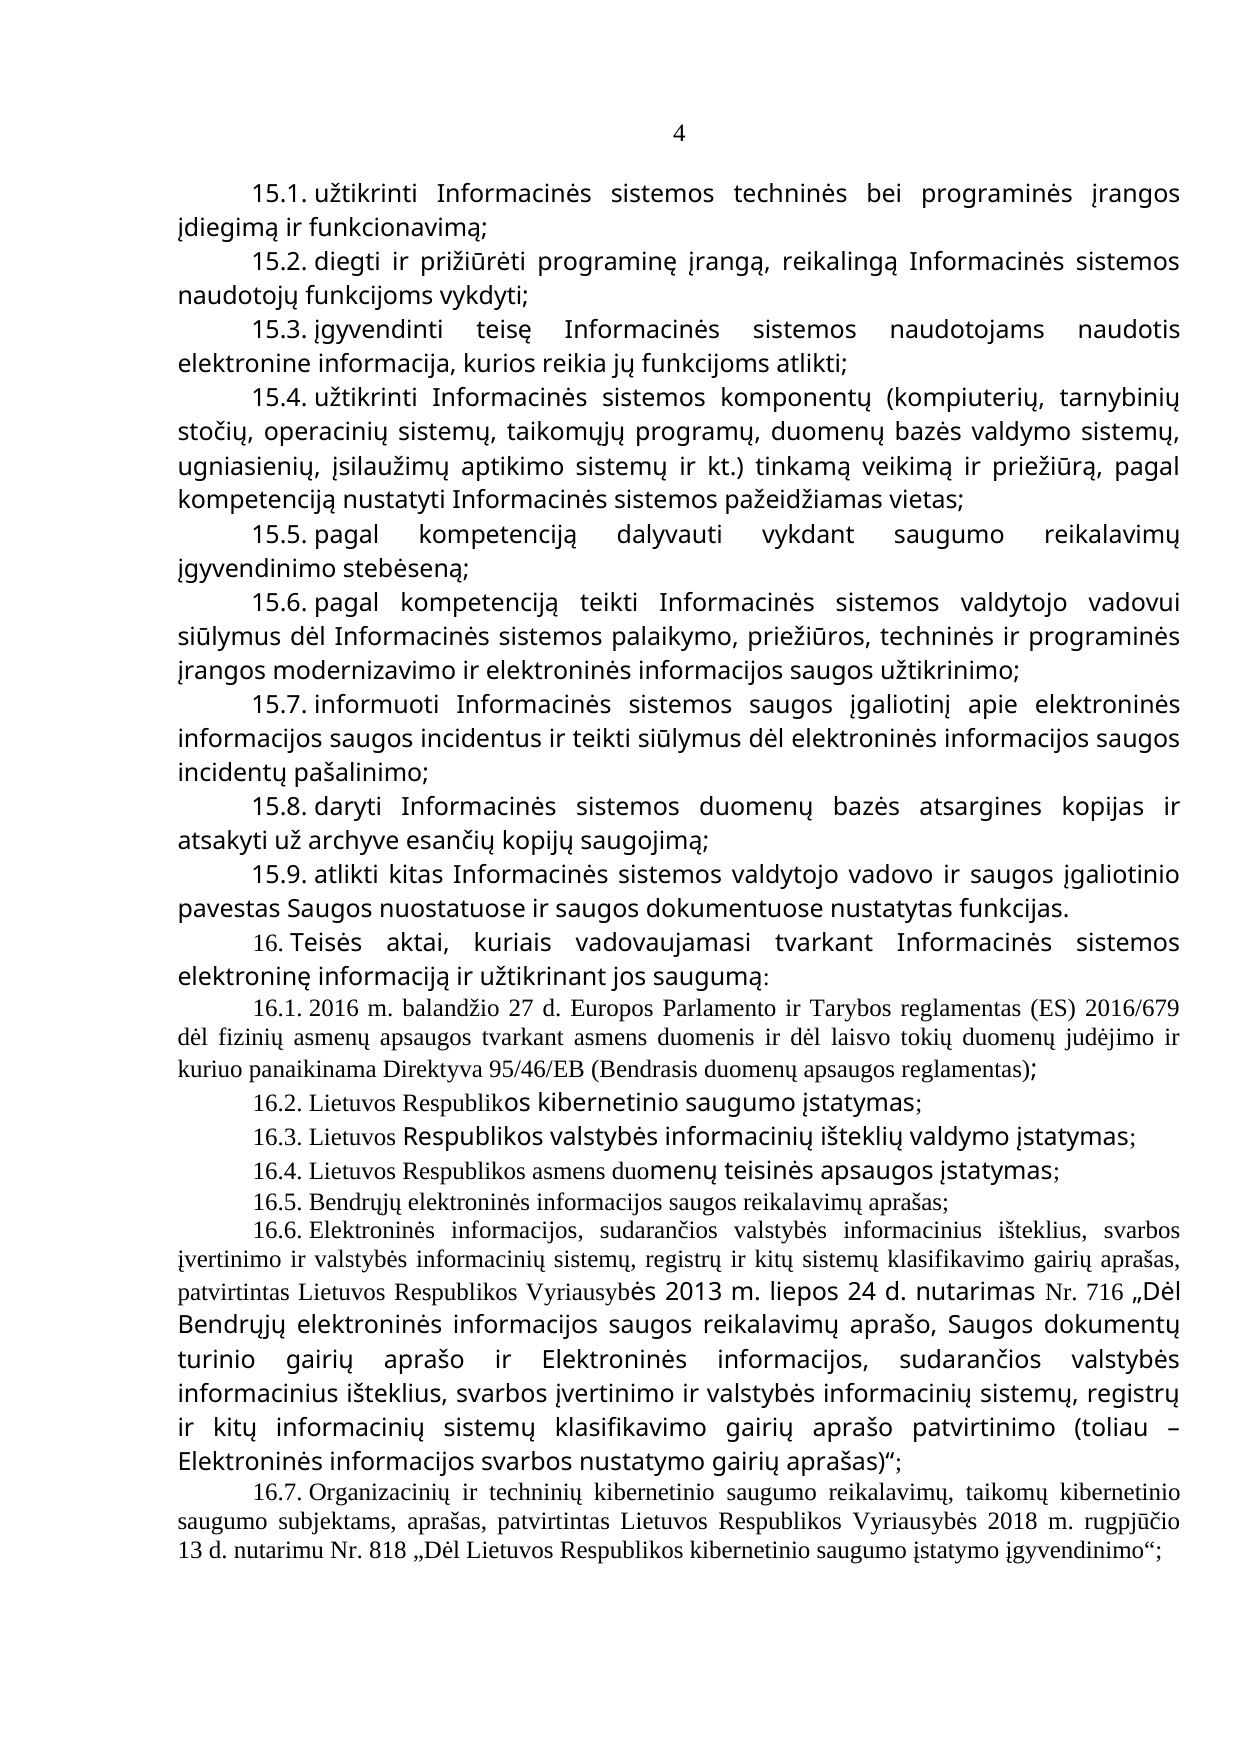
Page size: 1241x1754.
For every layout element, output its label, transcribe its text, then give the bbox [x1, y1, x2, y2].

text 16.7. Organizacinių ir techninių kibernetinio saugumo reikalavimų, taikomų kibernetinio saugumo subjektams, aprašas, patvirtintas Lietuvos Respublikos Vyriausybės 2018 m. rugpjūčio 13 d. nutarimu Nr. 818 „Dėl Lietuvos Respublikos kibernetinio saugumo įstatymo įgyvendinimo“; [177, 1477, 1181, 1564]
text 15.6. pagal kompetenciją teikti Informacinės sistemos valdytojo vadovui siūlymus dėl Informacinės sistemos palaikymo, priežiūros, techninės ir programinės įrangos modernizavimo ir elektroninės informacijos saugos užtikrinimo; [177, 584, 1181, 687]
text 15.4. užtikrinti Informacinės sistemos komponentų (kompiuterių, tarnybinių stočių, operacinių sistemų, taikomųjų programų, duomenų bazės valdymo sistemų, ugniasienių, įsilaužimų aptikimo sistemų ir kt.) tinkamą veikimą ir priežiūrą, pagal kompetenciją nustatyti Informacinės sistemos pažeidžiamas vietas; [177, 380, 1181, 516]
text 16.1. 2016 m. balandžio 27 d. Europos Parlamento ir Tarybos reglamentas (ES) 2016/679 dėl fizinių asmenų apsaugos tvarkant asmens duomenis ir dėl laisvo tokių duomenų judėjimo ir kuriuo panaikinama Direktyva 95/46/EB (Bendrasis duomenų apsaugos reglamentas); [177, 993, 1181, 1085]
text 15.5. pagal kompetenciją dalyvauti vykdant saugumo reikalavimų įgyvendinimo stebėseną; [177, 516, 1181, 584]
text 15.7. informuoti Informacinės sistemos saugos įgaliotinį apie elektroninės informacijos saugos incidentus ir teikti siūlymus dėl elektroninės informacijos saugos incidentų pašalinimo; [177, 687, 1181, 789]
text 15.8. daryti Informacinės sistemos duomenų bazės atsargines kopijas ir atsakyti už archyve esančių kopijų saugojimą; [177, 789, 1181, 857]
text 15.1. užtikrinti Informacinės sistemos techninės bei programinės įrangos įdiegimą ir funkcionavimą; [177, 176, 1181, 244]
text 16.2. Lietuvos Respublikos kibernetinio saugumo įstatymas; [177, 1085, 1181, 1119]
text 16. Teisės aktai, kuriais vadovaujamasi tvarkant Informacinės sistemos elektroninę informaciją ir užtikrinant jos saugumą: [177, 925, 1181, 993]
text 16.3. Lietuvos Respublikos valstybės informacinių išteklių valdymo įstatymas; [177, 1119, 1181, 1153]
text 15.3. įgyvendinti teisę Informacinės sistemos naudotojams naudotis elektronine informacija, kurios reikia jų funkcijoms atlikti; [177, 312, 1181, 380]
text 16.4. Lietuvos Respublikos asmens duomenų teisinės apsaugos įstatymas; [177, 1153, 1181, 1187]
text 16.6. Elektroninės informacijos, sudarančios valstybės informacinius išteklius, svarbos įvertinimo ir valstybės informacinių sistemų, registrų ir kitų sistemų klasifikavimo gairių aprašas, patvirtintas Lietuvos Respublikos Vyriausybės 2013 m. liepos 24 d. nutarimas Nr. 716 „Dėl Bendrųjų elektroninės informacijos saugos reikalavimų aprašo, Saugos dokumentų turinio gairių aprašo ir Elektroninės informacijos, sudarančios valstybės informacinius išteklius, svarbos įvertinimo ir valstybės informacinių sistemų, registrų ir kitų informacinių sistemų klasifikavimo gairių aprašo patvirtinimo (toliau – Elektroninės informacijos svarbos nustatymo gairių aprašas)“; [177, 1216, 1181, 1477]
text 15.2. diegti ir prižiūrėti programinę įrangą, reikalingą Informacinės sistemos naudotojų funkcijoms vykdyti; [177, 244, 1181, 312]
text 16.5. Bendrųjų elektroninės informacijos saugos reikalavimų aprašas; [177, 1187, 1181, 1216]
text 15.9. atlikti kitas Informacinės sistemos valdytojo vadovo ir saugos įgaliotinio pavestas Saugos nuostatuose ir saugos dokumentuose nustatytas funkcijas. [177, 857, 1181, 925]
